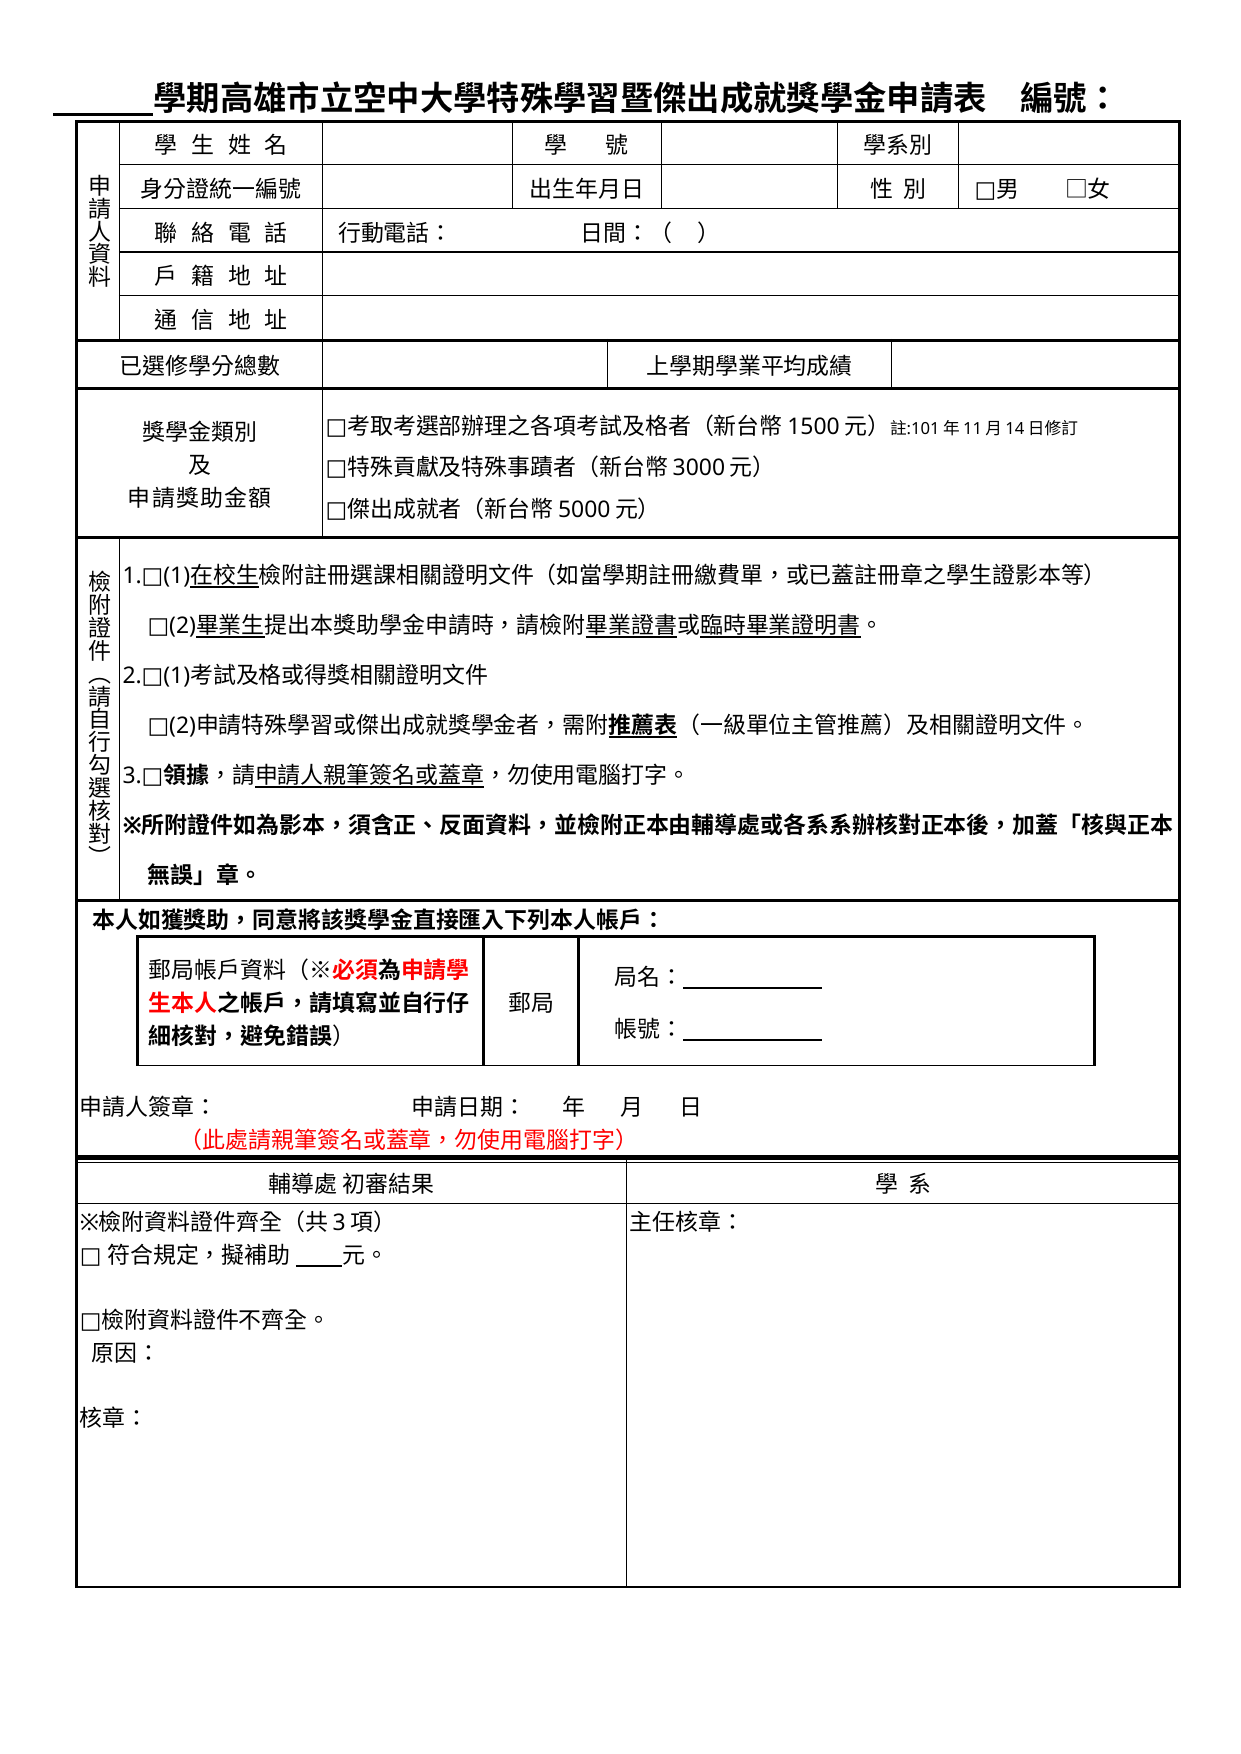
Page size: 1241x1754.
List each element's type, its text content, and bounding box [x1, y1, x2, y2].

table_header [323, 123, 512, 164]
table_cell □考取考選部辦理之各項考試及格者（新台幣1500元）註:101年11月14日修訂 □特殊貢獻及特殊事蹟者（新台幣3000元） □傑出成就者（新台幣5000元） [323, 390, 1178, 536]
table_header 學系別 [838, 123, 958, 164]
table_cell 身分證統一編號 [120, 165, 322, 208]
table_header [662, 123, 837, 164]
table_cell [892, 342, 1178, 387]
table_cell [323, 165, 512, 208]
table_cell 輔導處 初審結果 [78, 1163, 626, 1203]
table_cell [662, 165, 837, 208]
table_cell 已選修學分總數 [78, 342, 322, 387]
table_cell 性 別 [838, 165, 958, 208]
table_cell [323, 342, 607, 387]
table_cell ※檢附資料證件齊全（共3項） □ 符合規定，擬補助 元。 □檢附資料證件不齊全。 原因： 核章： [78, 1204, 626, 1586]
table_cell 行動電話： 日間：（ ） [323, 209, 1178, 251]
table_cell 本人如獲獎助，同意將該獎學金直接匯入下列本人帳戶： 申請人簽章： 申請日期： 年 月 日 （此處請親筆簽名或蓋章，勿使用電腦打字） [78, 902, 1178, 1155]
table_cell 出生年月日 [513, 165, 661, 208]
table_cell 通信地址 [120, 296, 322, 339]
table_cell 1.□(1)在校生檢附註冊選課相關證明文件（如當學期註冊繳費單，或已蓋註冊章之學生證影本等） □(2)畢業生提出本獎助學金申請時，請檢附畢業證書或臨時畢業證明書。 2.□(1)考試及格或得獎相關證明文件 □(2)申請特殊學習或傑出成就獎學金者，需附推薦表（一級單位主管推薦）及相關證明文件。 3.□領據，請申請人親筆簽名或蓋章，勿使用電腦打字。 ※所附證件如為影本，須含正、反面資料，並檢附正本由輔導處或各系系辦核對正本後，加蓋「核與正本無誤」章。 [120, 539, 1178, 898]
table_cell 上學期學業平均成績 [608, 342, 891, 387]
table_header 局名： 帳號： [580, 938, 1093, 1065]
table_header 學 號 [513, 123, 661, 164]
table_cell [323, 253, 1178, 295]
text 學期高雄市立空中大學特殊學習暨傑出成就獎學金申請表 編號： [53, 72, 1187, 120]
table_cell 學 系 [627, 1163, 1178, 1203]
table_cell □男 □女 [959, 165, 1178, 208]
table_header 申請人資料 [78, 123, 119, 339]
table_header [959, 123, 1178, 164]
table_header 郵局帳戶資料（※必須為申請學生本人之帳戶，請填寫並自行仔細核對，避免錯誤） [139, 938, 482, 1065]
table_header 郵局 [485, 938, 577, 1065]
table_cell 檢附證件（請自行勾選核對） [78, 539, 119, 898]
table_cell 獎學金類別 及 申請獎助金額 [78, 390, 322, 536]
table_cell [323, 296, 1178, 339]
table_cell 聯絡電話 [120, 209, 322, 251]
table_header 學生姓名 [120, 123, 322, 164]
table_cell 戶籍地址 [120, 253, 322, 295]
table_cell 主任核章： [627, 1204, 1178, 1586]
